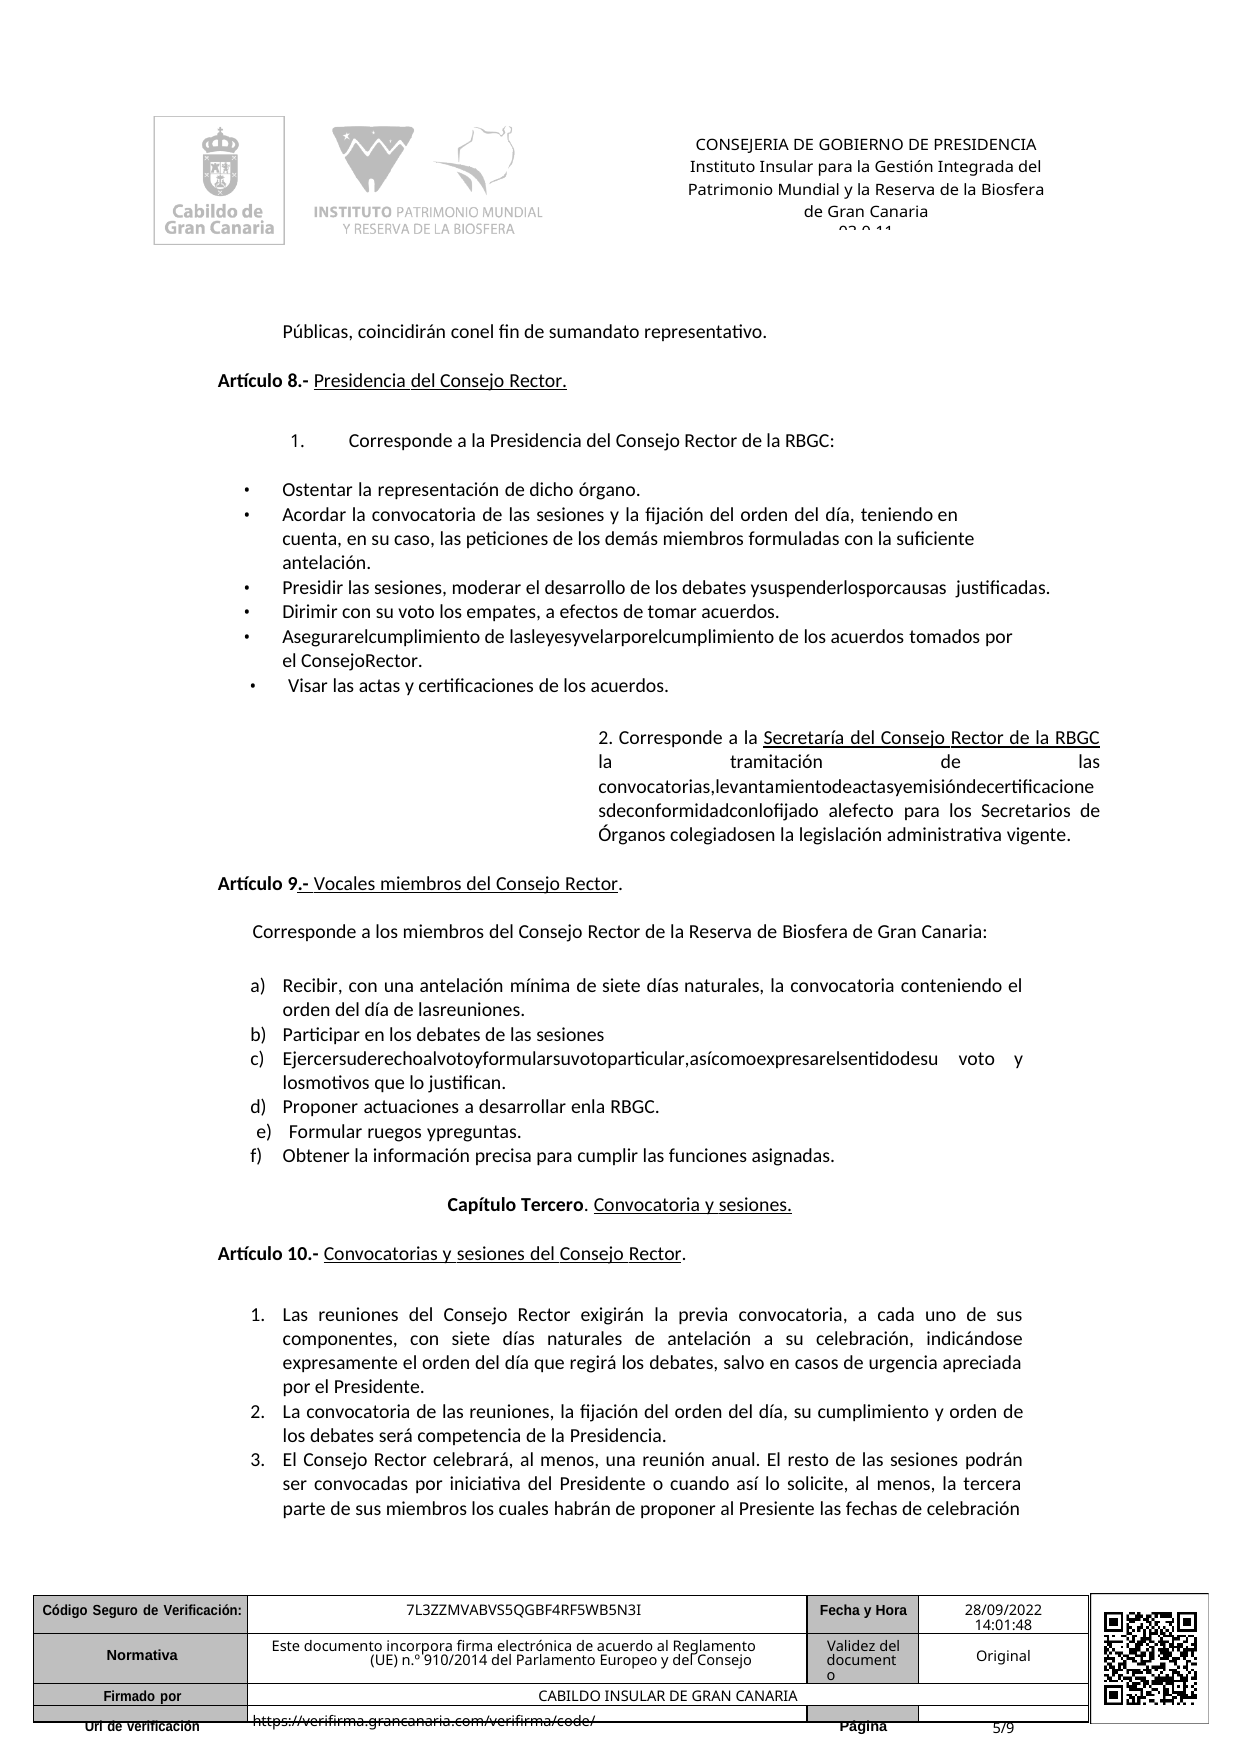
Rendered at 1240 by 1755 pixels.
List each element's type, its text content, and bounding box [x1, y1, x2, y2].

list Presidir las sesiones, moderar el desarrollo de los debates ysuspenderlosporcausas justificadas. [243, 575, 1100, 599]
text Artículo 10.- Convocatorias y sesiones del Consejo Rector. [218, 1241, 1100, 1265]
list Proponer actuaciones a desarrollar enla RBGC. [250, 1094, 1100, 1118]
text Artículo 8.- Presidencia del Consejo Rector. [218, 368, 1100, 392]
list Formular ruegos ypreguntas. [256, 1119, 1100, 1143]
text Corresponde a los miembros del Consejo Rector de la Reserva de Biosfera de Gran Canaria: [217, 919, 1023, 944]
list Ostentar la representación de dicho órgano. [243, 477, 1100, 502]
list Asegurarelcumplimiento de lasleyesyvelarporelcumplimiento de los acuerdos tomados por el ConsejoRector. [243, 624, 1023, 673]
picture [153, 116, 543, 245]
list Visar las actas y certificaciones de los acuerdos. [249, 673, 1100, 697]
list Participar en los debates de las sesiones [250, 1022, 1100, 1046]
list 2. Corresponde a la Secretaría del Consejo Rector de la RBGC la tramitación de las convocatorias,levantamientodeactasyemisióndecertificacionesdeconformidadconlofijado alefecto para los Secretarios de Órganos colegiadosen la legislación administrativa vigente. [507, 725, 1100, 846]
list Acordar la convocatoria de las sesiones y la fijación del orden del día, teniendo en cuenta, en su caso, las peticiones de los demás miembros formuladas con la suficiente antelación. [243, 502, 1023, 575]
list Recibir, con una antelación mínima de siete días naturales, la convocatoria conteniendo el orden del día de lasreuniones. [250, 973, 1023, 1022]
text Artículo 9.- Vocales miembros del Consejo Rector. [218, 871, 1100, 895]
text Capítulo Tercero. Convocatoria y sesiones. [217, 1192, 1023, 1216]
list Obtener la información precisa para cumplir las funciones asignadas. [250, 1143, 1100, 1167]
list La convocatoria de las reuniones, la fijación del orden del día, su cumplimiento y orden de los debates será competencia de la Presidencia. [250, 1399, 1023, 1447]
list Las reuniones del Consejo Rector exigirán la previa convocatoria, a cada uno de sus componentes, con siete días naturales de antelación a su celebración, indicándose expresamente el orden del día que regirá los debates, salvo en casos de urgencia apreciada por el Presidente. [250, 1302, 1023, 1399]
list Dirimir con su voto los empates, a efectos de tomar acuerdos. [243, 599, 1100, 624]
list Corresponde a la Presidencia del Consejo Rector de la RBGC: [290, 428, 1100, 452]
list El Consejo Rector celebrará, al menos, una reunión anual. El resto de las sesiones podrán ser convocadas por iniciativa del Presidente o cuando así lo solicite, al menos, la tercera parte de sus miembros los cuales habrán de proponer al Presiente las fechas de celebración [250, 1447, 1023, 1520]
picture [1090, 1593, 1209, 1724]
text Públicas, coincidirán conel fin de sumandato representativo. [282, 319, 1100, 343]
list Ejercersuderechoalvotoyformularsuvotoparticular,asícomoexpresarelsentidodesu voto y losmotivos que lo justifican. [250, 1046, 1023, 1094]
